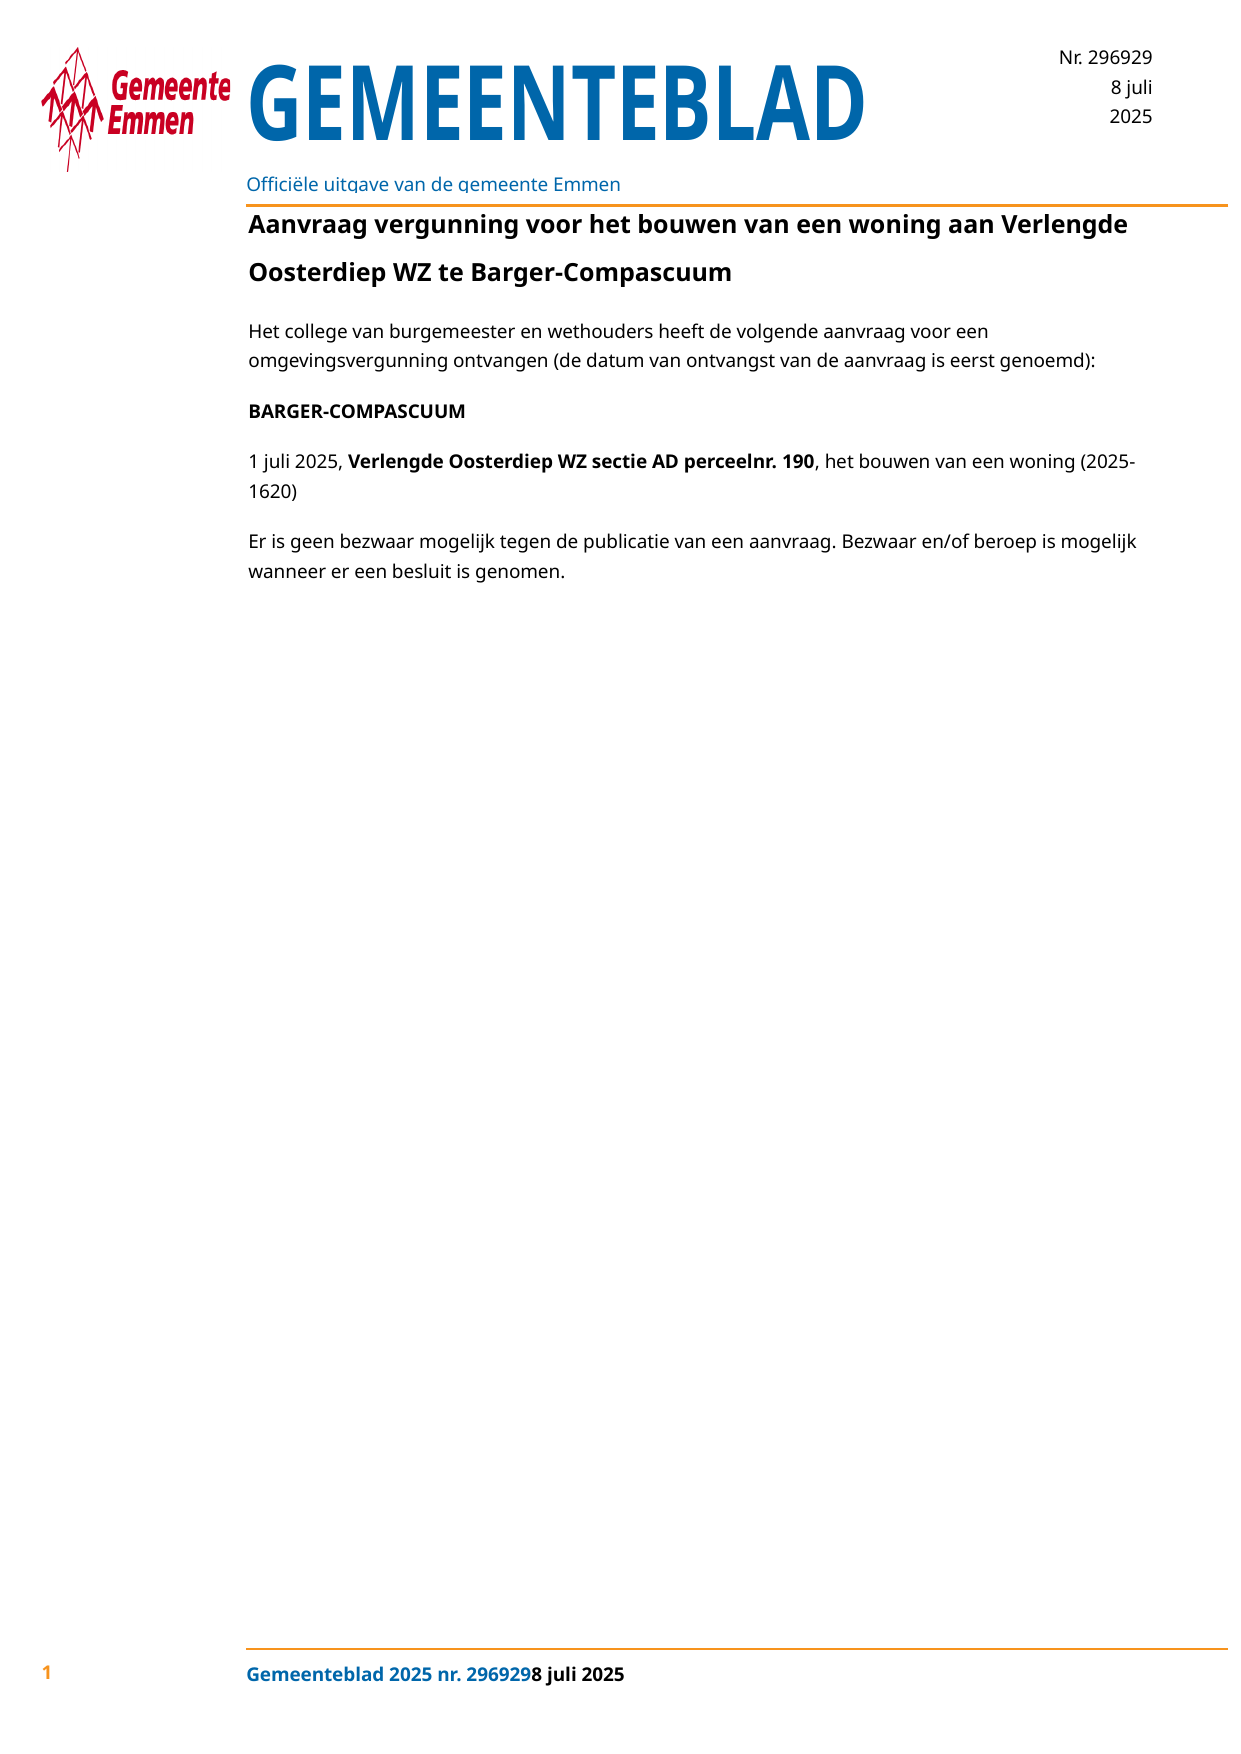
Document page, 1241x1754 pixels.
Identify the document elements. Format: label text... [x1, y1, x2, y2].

text Het college van burgemeester en wethouders heeft de volgende aanvraag voor een omgevingsvergunning ontvangen (de datum van ontvangst van de aanvraag is eerst genoemd): [248, 318, 1152, 373]
text Aanvraag vergunning voor het bouwen van een woning aan Verlengde Oosterdiep WZ te Barger-Compascuum [248, 207, 1152, 288]
text 1 juli 2025, Verlengde Oosterdiep WZ sectie AD perceelnr. 190, het bouwen van een woning (2025-1620) [248, 448, 1152, 504]
text Er is geen bezwaar mogelijk tegen de publicatie van een aanvraag. Bezwaar en/of beroep is mogelijk wanneer er een besluit is genomen. [248, 528, 1152, 584]
text BARGER-COMPASCUUM [248, 398, 1152, 424]
picture [41, 47, 231, 172]
